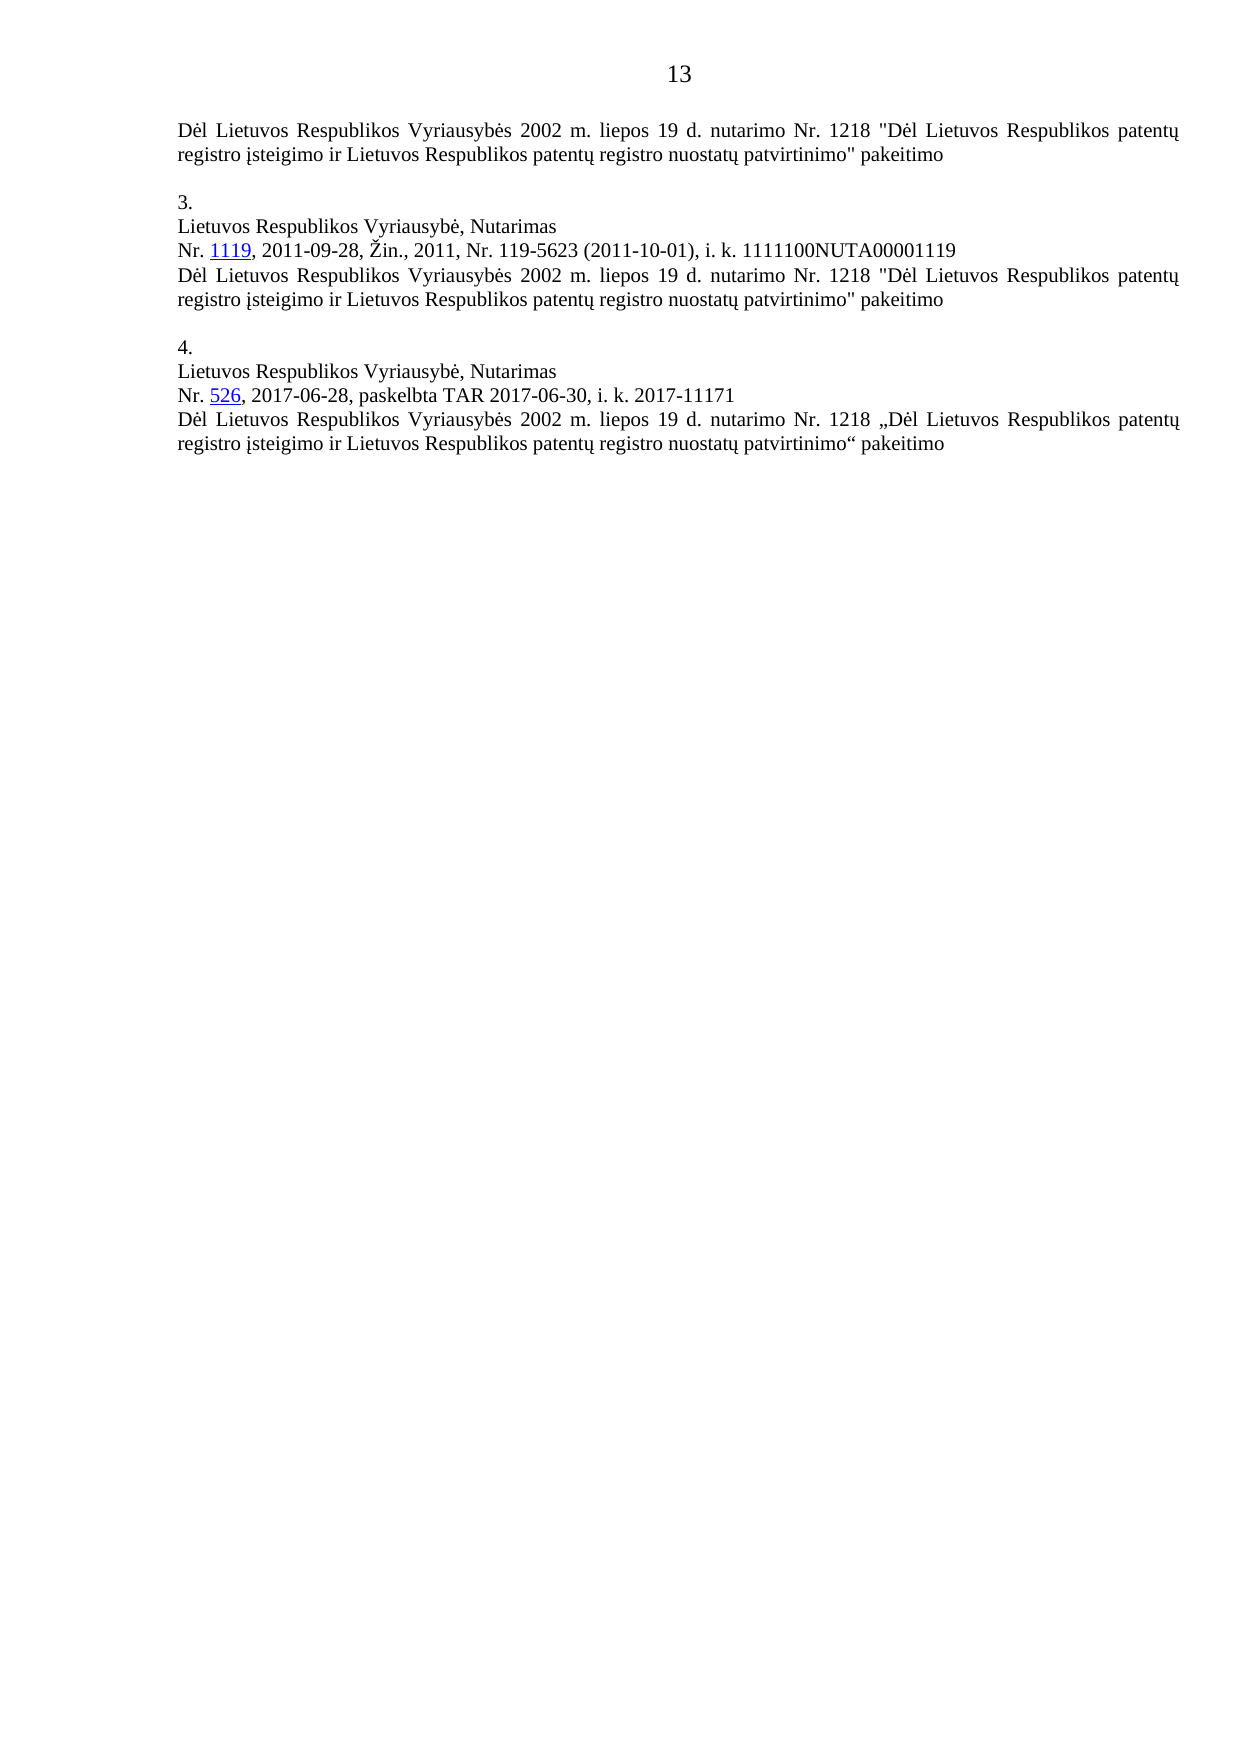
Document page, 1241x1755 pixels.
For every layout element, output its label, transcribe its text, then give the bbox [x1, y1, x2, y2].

text Lietuvos Respublikos Vyriausybė, Nutarimas [177, 359, 1181, 383]
text Dėl Lietuvos Respublikos Vyriausybės 2002 m. liepos 19 d. nutarimo Nr. 1218 „Dėl Lietuvos Respublikos patentų registro įsteigimo ir Lietuvos Respublikos patentų registro nuostatų patvirtinimo“ pakeitimo [177, 407, 1181, 455]
text Nr. 526, 2017-06-28, paskelbta TAR 2017-06-30, i. k. 2017-11171 [177, 383, 1181, 407]
text Dėl Lietuvos Respublikos Vyriausybės 2002 m. liepos 19 d. nutarimo Nr. 1218 "Dėl Lietuvos Respublikos patentų registro įsteigimo ir Lietuvos Respublikos patentų registro nuostatų patvirtinimo" pakeitimo [177, 118, 1181, 166]
text Nr. 1119, 2011-09-28, Žin., 2011, Nr. 119-5623 (2011-10-01), i. k. 1111100NUTA00001119 [177, 238, 1181, 262]
text Lietuvos Respublikos Vyriausybė, Nutarimas [177, 214, 1181, 238]
text Dėl Lietuvos Respublikos Vyriausybės 2002 m. liepos 19 d. nutarimo Nr. 1218 "Dėl Lietuvos Respublikos patentų registro įsteigimo ir Lietuvos Respublikos patentų registro nuostatų patvirtinimo" pakeitimo [177, 262, 1181, 311]
text 3. [177, 190, 1181, 214]
text 4. [177, 335, 1181, 359]
